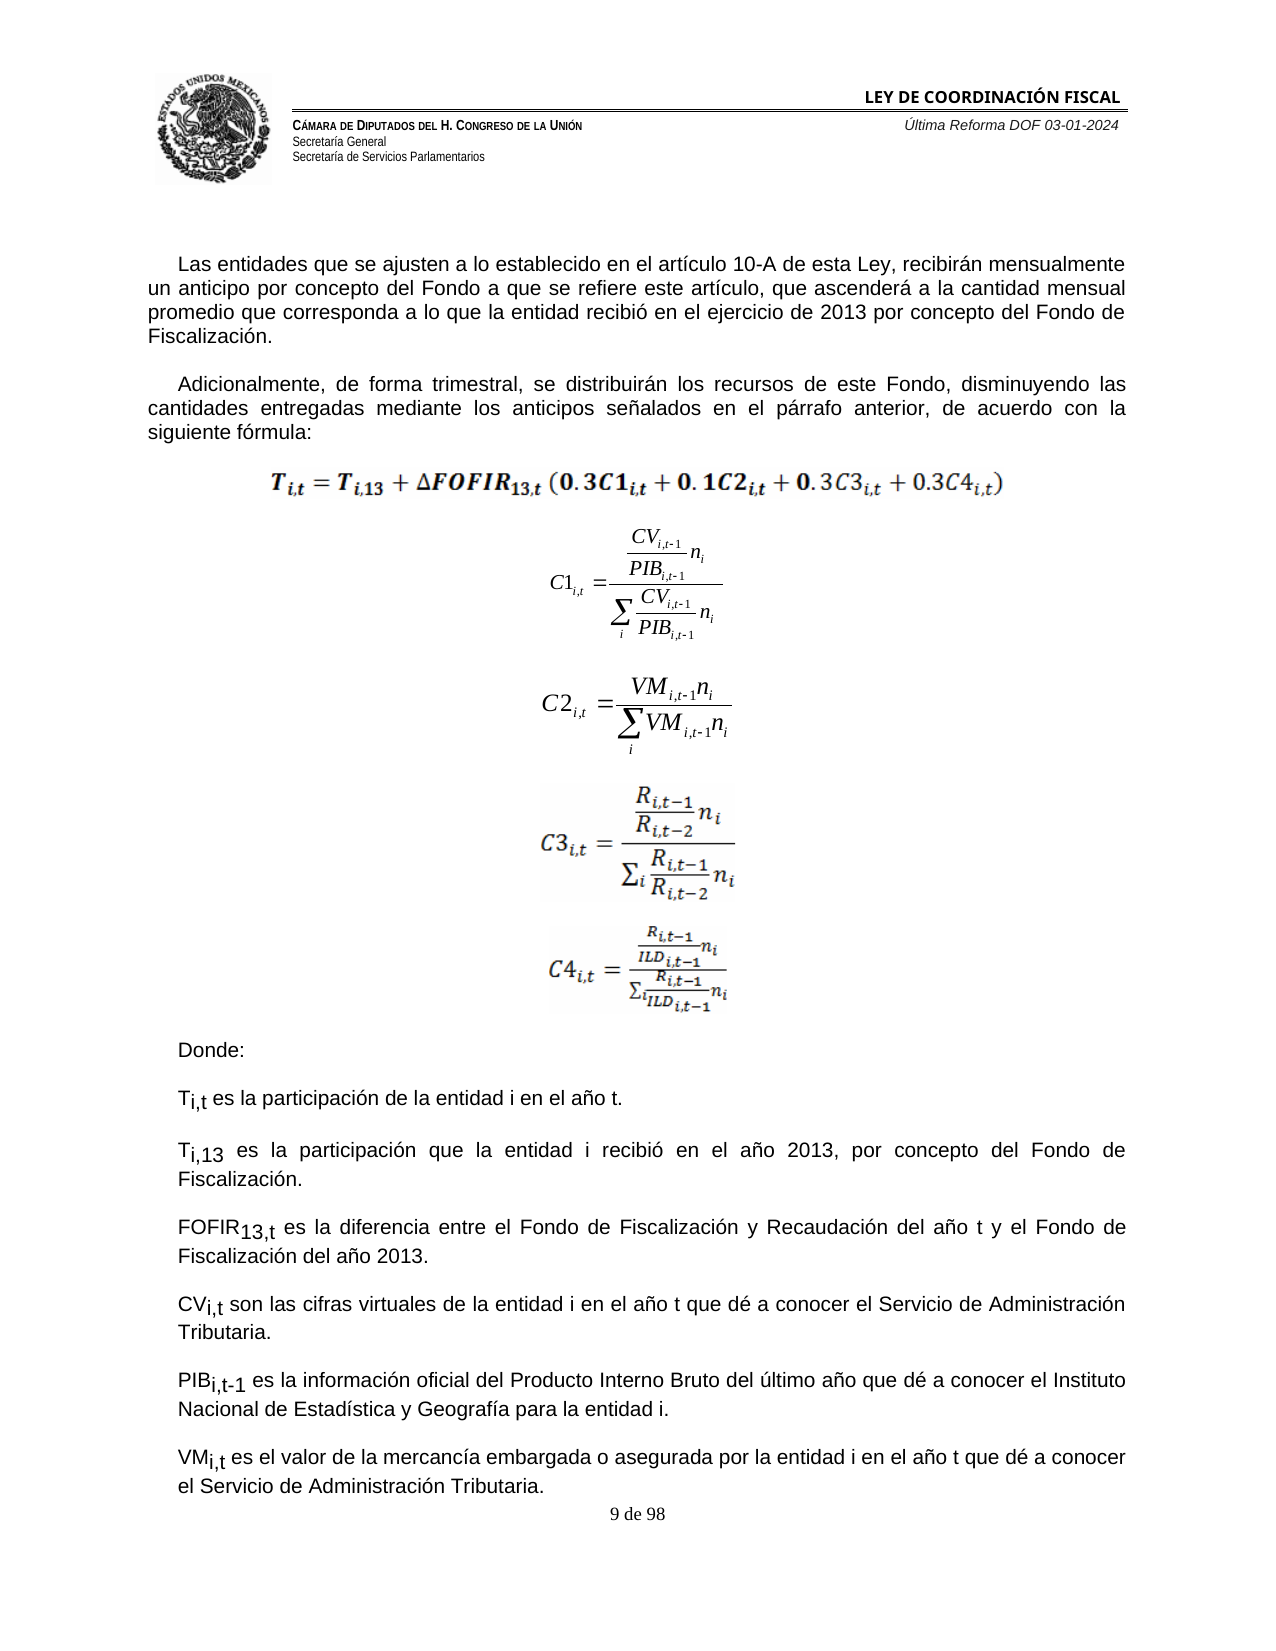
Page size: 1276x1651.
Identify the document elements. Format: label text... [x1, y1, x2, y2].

text FOFIR13,t es la diferencia entre el Fondo de Fiscalización y Recaudación del año t y el Fondo de Fiscalización del año 2013. [178, 1215, 1127, 1267]
text VMi,t es el valor de la mercancía embargada o asegurada por la entidad i en el año t que dé a conocer el Servicio de Administración Tributaria. [178, 1445, 1127, 1497]
text Ti,t es la participación de la entidad i en el año t. [178, 1085, 1127, 1114]
text Ti,13 es la participación que la entidad i recibió en el año 2013, por concepto del Fondo de Fiscalización. [178, 1138, 1127, 1191]
text PIBi,t-1 es la información oficial del Producto Interno Bruto del último año que dé a conocer el Instituto Nacional de Estadística y Geografía para la entidad i. [178, 1368, 1127, 1421]
text Adicionalmente, de forma trimestral, se distribuirán los recursos de este Fondo, disminuyendo las cantidades entregadas mediante los anticipos señalados en el párrafo anterior, de acuerdo con la siguiente fórmula: [148, 372, 1127, 444]
text CVi,t son las cifras virtuales de la entidad i en el año t que dé a conocer el Servicio de Administración Tributaria. [178, 1291, 1127, 1344]
text Las entidades que se ajusten a lo establecido en el artículo 10-A de esta Ley, recibirán mensualmente un anticipo por concepto del Fondo a que se refiere este artículo, que ascenderá a la cantidad mensual promedio que corresponda a lo que la entidad recibió en el ejercicio de 2013 por concepto del Fondo de Fiscalización. [148, 252, 1127, 348]
text Donde: [178, 1037, 1127, 1061]
